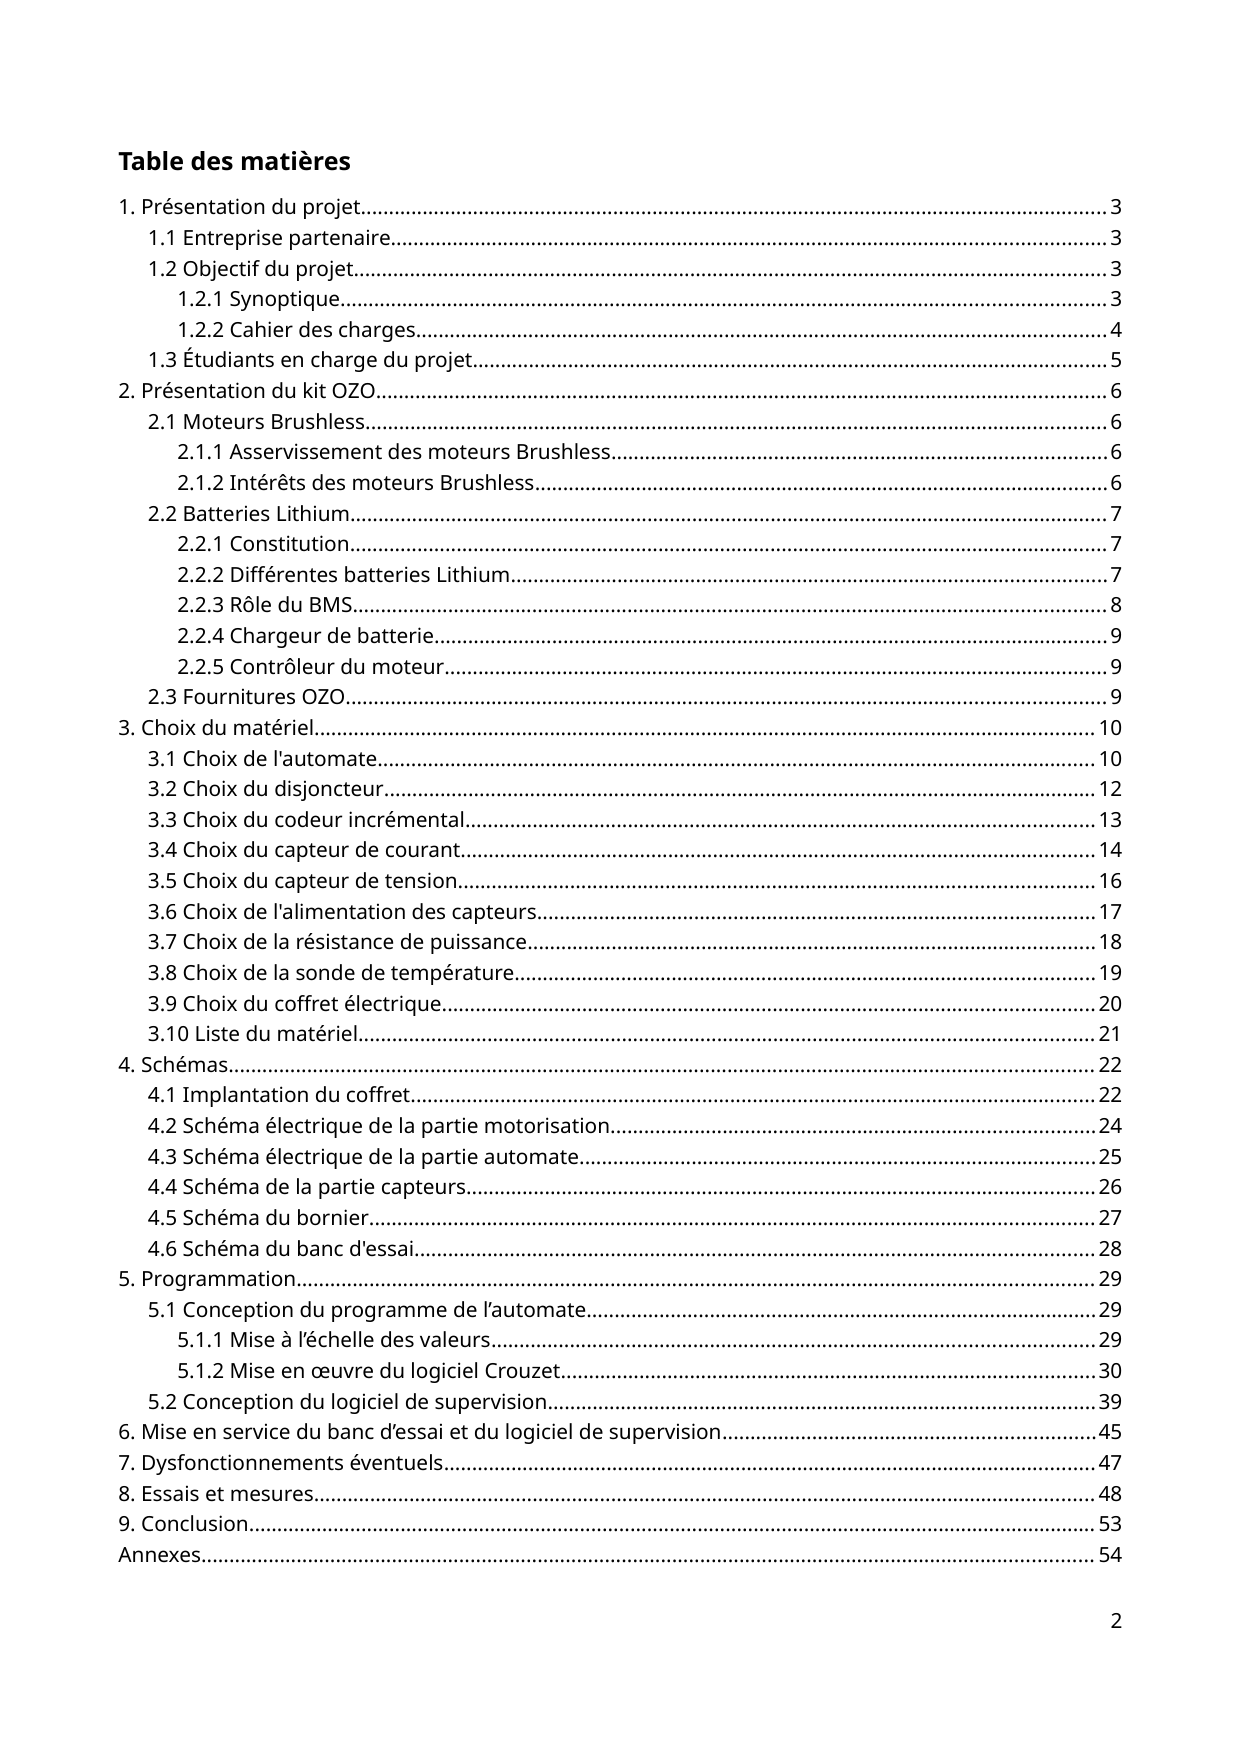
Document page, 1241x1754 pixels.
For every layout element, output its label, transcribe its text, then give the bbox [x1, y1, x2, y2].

text 3.2 Choix du disjoncteur 12 [148, 774, 1122, 803]
text 3.4 Choix du capteur de courant 14 [148, 836, 1122, 864]
text 5. Programmation 29 [118, 1264, 1122, 1293]
text 2.2.4 Chargeur de batterie 9 [177, 621, 1122, 649]
text 2.2.2 Différentes batteries Lithium 7 [177, 560, 1122, 588]
text 5.1 Conception du programme de l’automate 29 [148, 1295, 1122, 1323]
text 3.7 Choix de la résistance de puissance 18 [148, 927, 1122, 956]
text 4.1 Implantation du coffret 22 [148, 1081, 1122, 1109]
text 3.5 Choix du capteur de tension 16 [148, 866, 1122, 894]
text 3.10 Liste du matériel 21 [148, 1019, 1122, 1048]
text 1.3 Étudiants en charge du projet 5 [148, 346, 1122, 374]
text 3.8 Choix de la sonde de température 19 [148, 958, 1122, 986]
text 3.3 Choix du codeur incrémental 13 [148, 805, 1122, 833]
text 3.9 Choix du coffret électrique 20 [148, 989, 1122, 1017]
text 5.2 Conception du logiciel de supervision 39 [148, 1387, 1122, 1415]
text 9. Conclusion 53 [118, 1509, 1122, 1538]
text 7. Dysfonctionnements éventuels 47 [118, 1448, 1122, 1476]
text 5.1.1 Mise à l’échelle des valeurs 29 [177, 1326, 1122, 1354]
text 1.2 Objectif du projet 3 [148, 254, 1122, 282]
text 2.2.3 Rôle du BMS 8 [177, 591, 1122, 619]
text 2.2.1 Constitution 7 [177, 529, 1122, 558]
text 4. Schémas 22 [118, 1050, 1122, 1078]
text 4.2 Schéma électrique de la partie motorisation 24 [148, 1111, 1122, 1139]
text 2.3 Fournitures OZO 9 [148, 682, 1122, 711]
text 3.6 Choix de l'alimentation des capteurs 17 [148, 897, 1122, 925]
text 5.1.2 Mise en œuvre du logiciel Crouzet 30 [177, 1356, 1122, 1384]
text 3. Choix du matériel 10 [118, 713, 1122, 741]
text 2.2 Batteries Lithium 7 [148, 499, 1122, 527]
text 3.1 Choix de l'automate 10 [148, 744, 1122, 772]
text 1.1 Entreprise partenaire 3 [148, 223, 1122, 251]
text 2.2.5 Contrôleur du moteur 9 [177, 652, 1122, 680]
text 6. Mise en service du banc d’essai et du logiciel de supervision 45 [118, 1417, 1122, 1446]
text 1.2.1 Synoptique 3 [177, 284, 1122, 313]
text 2.1 Moteurs Brushless 6 [148, 407, 1122, 435]
text Annexes 54 [118, 1540, 1122, 1568]
text 4.4 Schéma de la partie capteurs 26 [148, 1172, 1122, 1201]
text 4.6 Schéma du banc d'essai 28 [148, 1234, 1122, 1262]
text 4.3 Schéma électrique de la partie automate 25 [148, 1142, 1122, 1170]
text 2.1.2 Intérêts des moteurs Brushless 6 [177, 468, 1122, 496]
text 1.2.2 Cahier des charges 4 [177, 315, 1122, 343]
text 1. Présentation du projet 3 [118, 192, 1122, 221]
text 2.1.1 Asservissement des moteurs Brushless 6 [177, 437, 1122, 466]
text 4.5 Schéma du bornier 27 [148, 1203, 1122, 1231]
text 2. Présentation du kit OZO 6 [118, 376, 1122, 404]
text 8. Essais et mesures 48 [118, 1479, 1122, 1507]
subtitle Table des matières [118, 143, 1122, 177]
